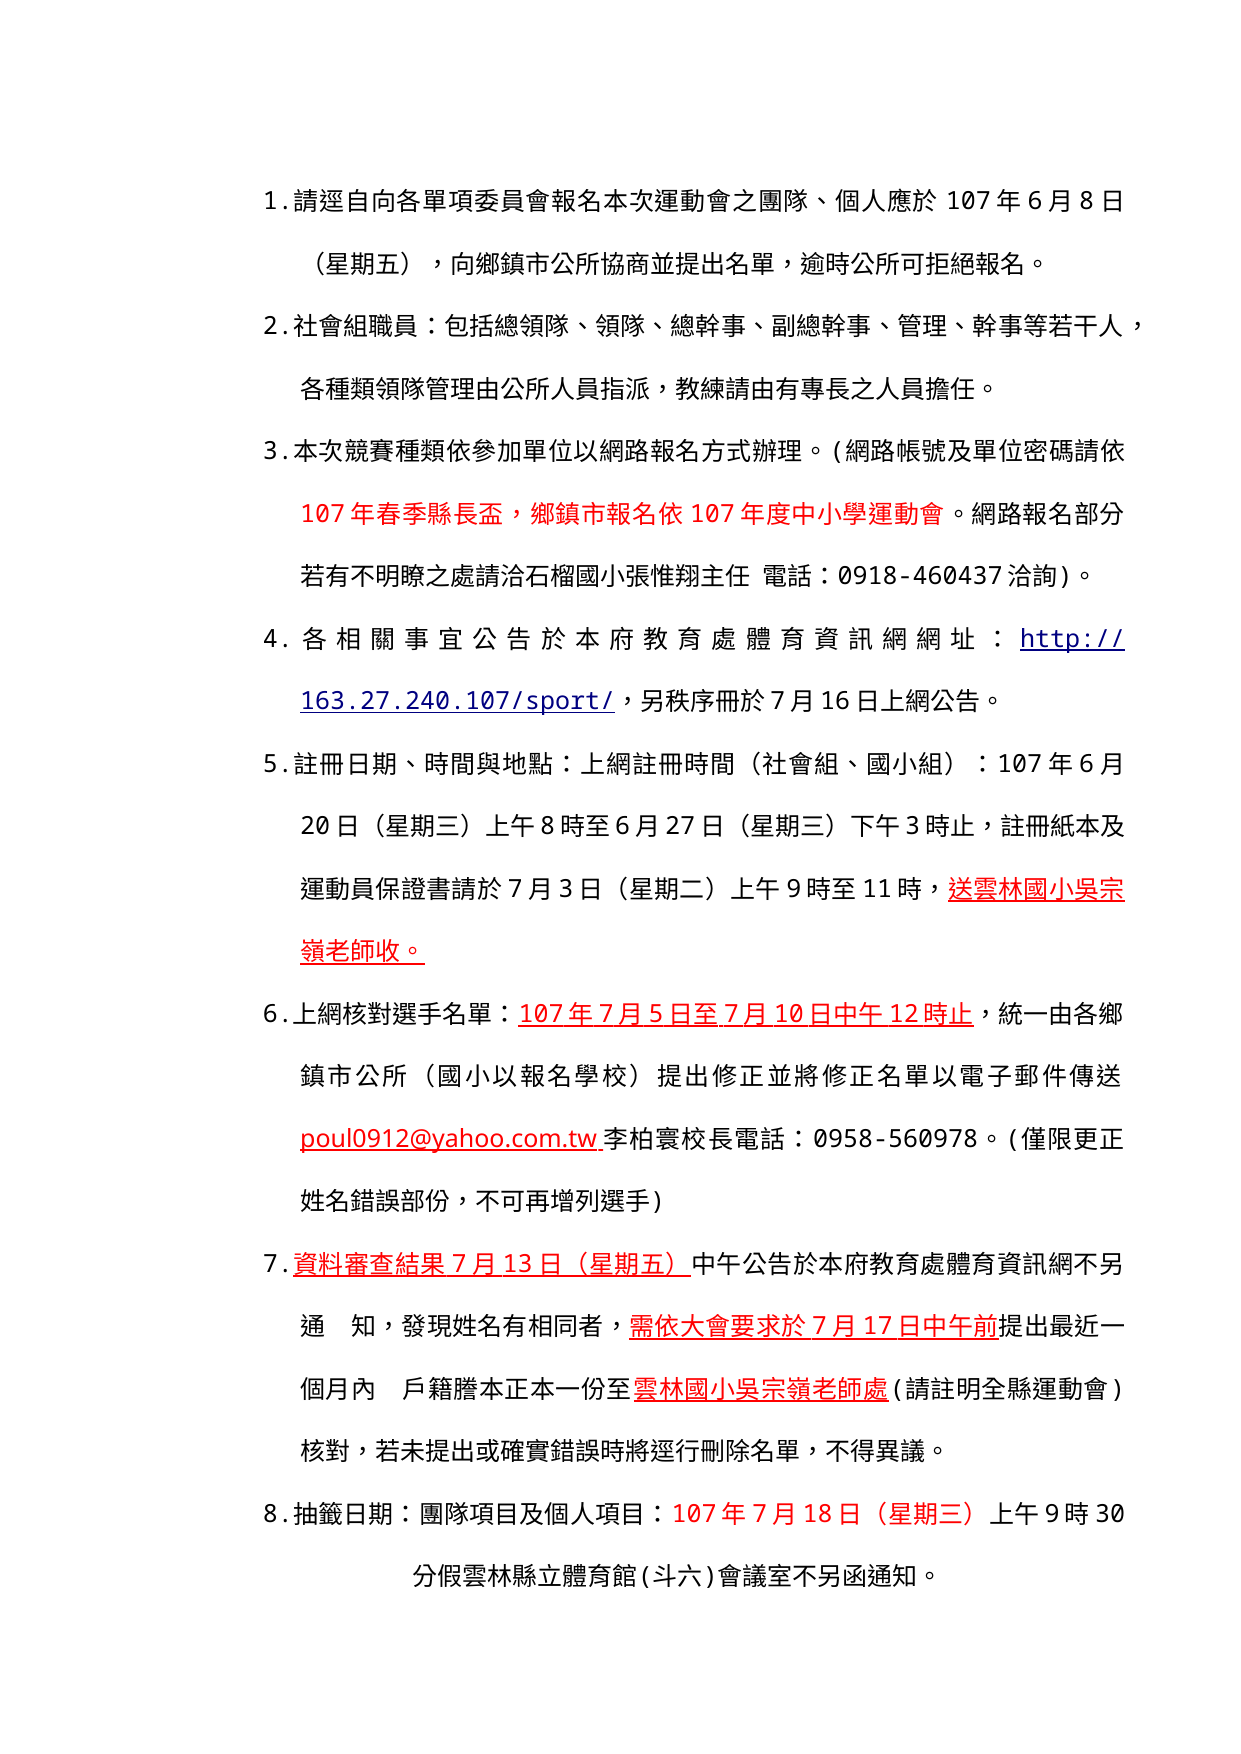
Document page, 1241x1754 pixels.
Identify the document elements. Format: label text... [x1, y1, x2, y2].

text 1.請逕自向各單項委員會報名本次運動會之團隊、個人應於107年6月8日（星期五），向鄉鎮市公所協商並提出名單，逾時公所可拒絕報名。 [263, 158, 1125, 283]
text 8.抽籤日期：團隊項目及個人項目：107年7月18日（星期三）上午9時30分假雲林縣立體育館(斗六)會議室不另函通知。 [263, 1471, 1125, 1596]
text 3.本次競賽種類依參加單位以網路報名方式辦理。(網路帳號及單位密碼請依107年春季縣長盃，鄉鎮市報名依107年度中小學運動會。網路報名部分若有不明瞭之處請洽石榴國小張惟翔主任 電話：0918-460437洽詢)。 [263, 408, 1125, 596]
text 4.各相關事宜公告於本府教育處體育資訊網網址：http://163.27.240.107/sport/，另秩序冊於7月16日上網公告。 [263, 596, 1125, 721]
text 7.資料審查結果7月13日（星期五）中午公告於本府教育處體育資訊網不另通 知，發現姓名有相同者，需依大會要求於7月17日中午前提出最近一個月內 戶籍謄本正本一份至雲林國小吳宗嶺老師處(請註明全縣運動會)核對，若未提出或確實錯誤時將逕行刪除名單，不得異議。 [263, 1221, 1125, 1471]
text 2.社會組職員：包括總領隊、領隊、總幹事、副總幹事、管理、幹事等若干人，各種類領隊管理由公所人員指派，教練請由有專長之人員擔任。 [263, 283, 1125, 408]
text 5.註冊日期、時間與地點：上網註冊時間（社會組、國小組）：107年6月20日（星期三）上午8時至6月27日（星期三）下午3時止，註冊紙本及運動員保證書請於7月3日（星期二）上午9時至11時，送雲林國小吳宗嶺老師收。 [263, 721, 1125, 971]
text 6.上網核對選手名單：107年7月5日至7月10日中午12時止，統一由各鄉鎮市公所（國小以報名學校）提出修正並將修正名單以電子郵件傳送poul0912@yahoo.com.tw李柏寰校長電話：0958-560978。(僅限更正姓名錯誤部份，不可再增列選手) [263, 971, 1125, 1221]
